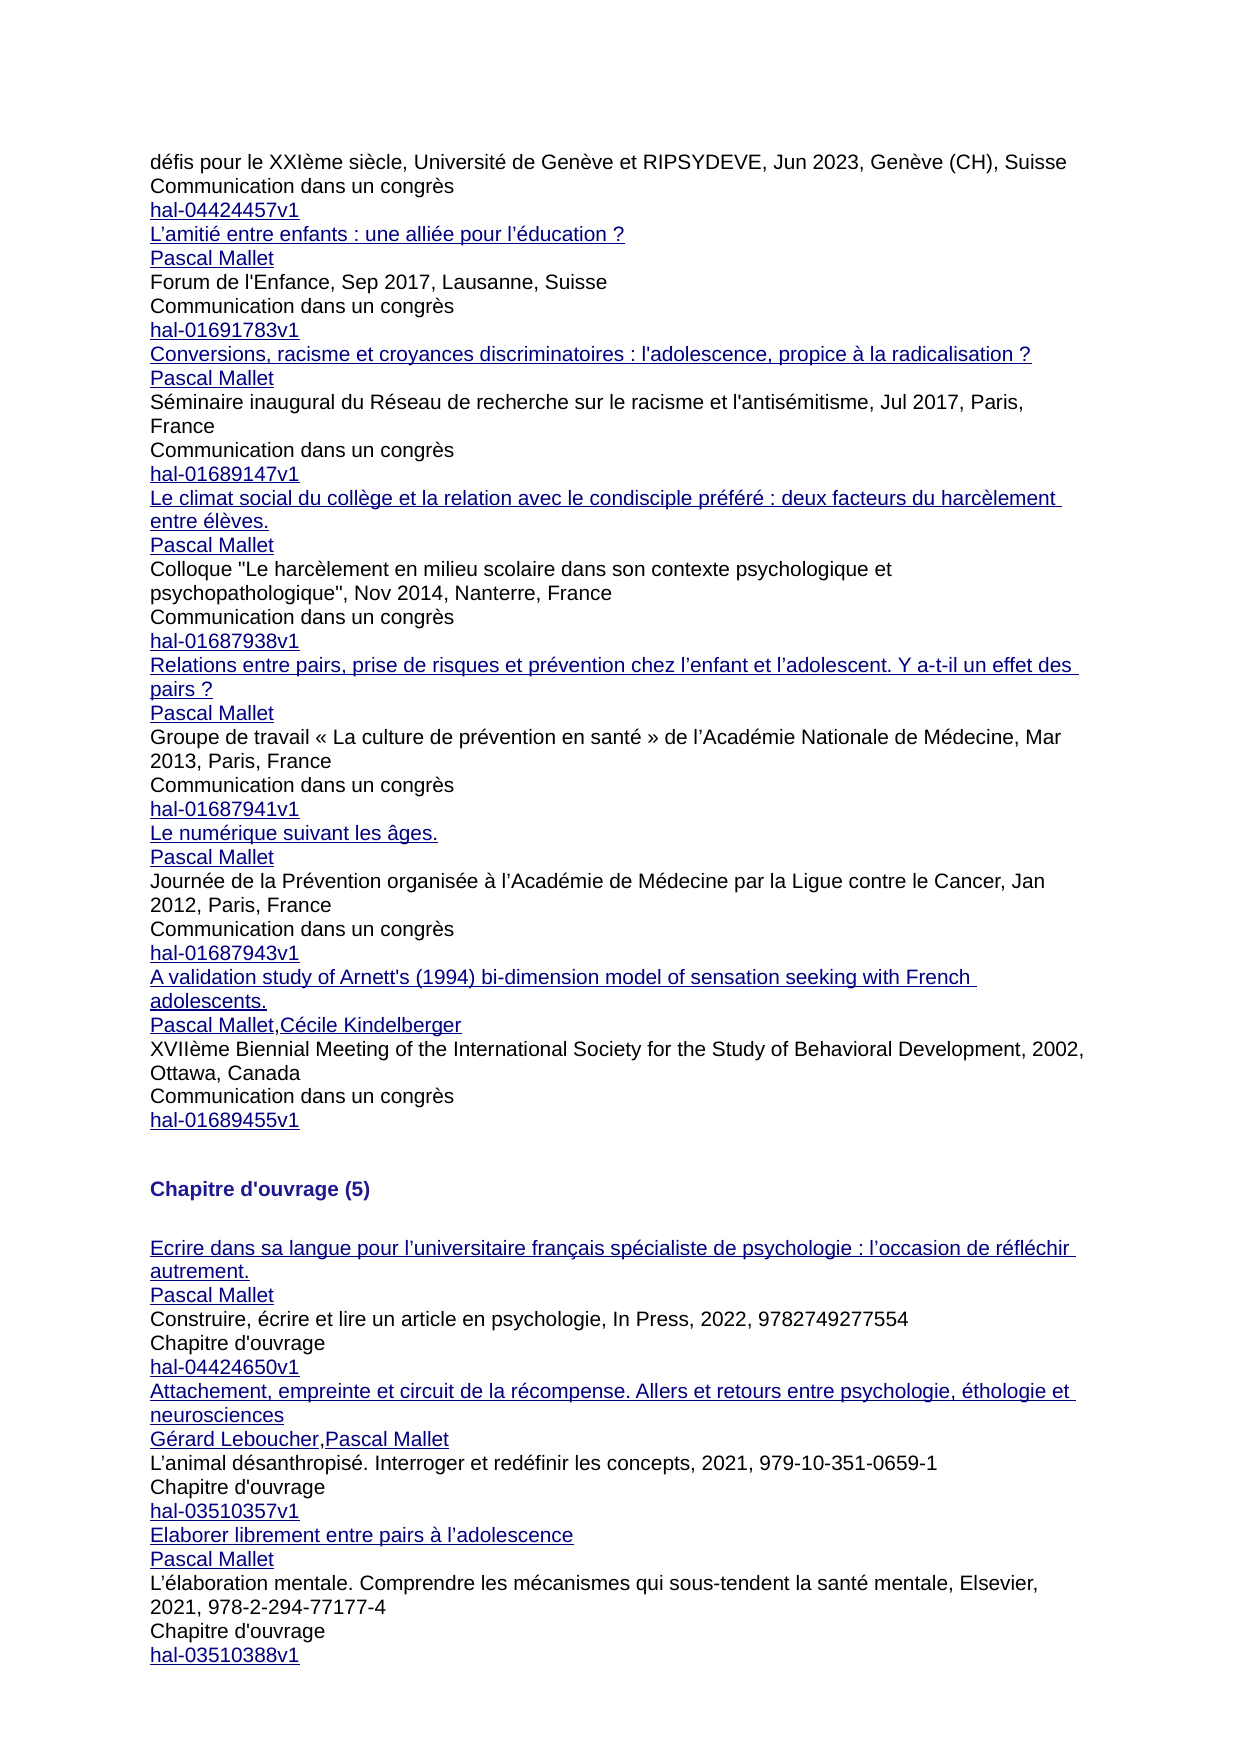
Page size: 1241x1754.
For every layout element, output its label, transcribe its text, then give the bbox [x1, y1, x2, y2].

table_cell A validation study of Arnett's (1994) bi-dimension model of sensation seeking with French adolescents. Pascal Mallet,Cécile Kindelberger XVIIème Biennial Meeting of the International Society for the Study of Behavioral Development, 2002, Ottawa, Canada Communication dans un congrès hal-01689455v1 [150, 965, 1090, 1132]
table_header Ecrire dans sa langue pour l’universitaire français spécialiste de psychologie : l’occasion de réfléchir autrement. Pascal Mallet Construire, écrire et lire un article en psychologie, In Press, 2022, 9782749277554 Chapitre d'ouvrage hal-04424650v1 [150, 1235, 1090, 1379]
table_cell Le numérique suivant les âges. Pascal Mallet Journée de la Prévention organisée à l’Académie de Médecine par la Ligue contre le Cancer, Jan 2012, Paris, France Communication dans un congrès hal-01687943v1 [150, 821, 1090, 964]
table_cell Le climat social du collège et la relation avec le condisciple préféré : deux facteurs du harcèlement entre élèves. Pascal Mallet Colloque "Le harcèlement en milieu scolaire dans son contexte psychologique et psychopathologique", Nov 2014, Nanterre, France Communication dans un congrès hal-01687938v1 [150, 485, 1090, 653]
table_cell Attachement, empreinte et circuit de la récompense. Allers et retours entre psychologie, éthologie et neurosciences Gérard Leboucher,Pascal Mallet L’animal désanthropisé. Interroger et redéfinir les concepts, 2021, 979-10-351-0659-1 Chapitre d'ouvrage hal-03510357v1 [150, 1379, 1090, 1523]
table_cell Elaborer librement entre pairs à l’adolescence Pascal Mallet L’élaboration mentale. Comprendre les mécanismes qui sous-tendent la santé mentale, Elsevier, 2021, 978-2-294-77177-4 Chapitre d'ouvrage hal-03510388v1 [150, 1523, 1090, 1667]
table_cell Relations entre pairs, prise de risques et prévention chez l’enfant et l’adolescent. Y a-t-il un effet des pairs ? Pascal Mallet Groupe de travail « La culture de prévention en santé » de l’Académie Nationale de Médecine, Mar 2013, Paris, France Communication dans un congrès hal-01687941v1 [150, 653, 1090, 821]
table_header défis pour le XXIème siècle, Université de Genève et RIPSYDEVE, Jun 2023, Genève (CH), Suisse Communication dans un congrès hal-04424457v1 [150, 150, 1090, 222]
subtitle Chapitre d'ouvrage (5) [150, 1177, 1090, 1201]
table_cell Conversions, racisme et croyances discriminatoires : l'adolescence, propice à la radicalisation ? Pascal Mallet Séminaire inaugural du Réseau de recherche sur le racisme et l'antisémitisme, Jul 2017, Paris, France Communication dans un congrès hal-01689147v1 [150, 342, 1090, 485]
table_cell L’amitié entre enfants : une alliée pour l’éducation ? Pascal Mallet Forum de l'Enfance, Sep 2017, Lausanne, Suisse Communication dans un congrès hal-01691783v1 [150, 222, 1090, 342]
